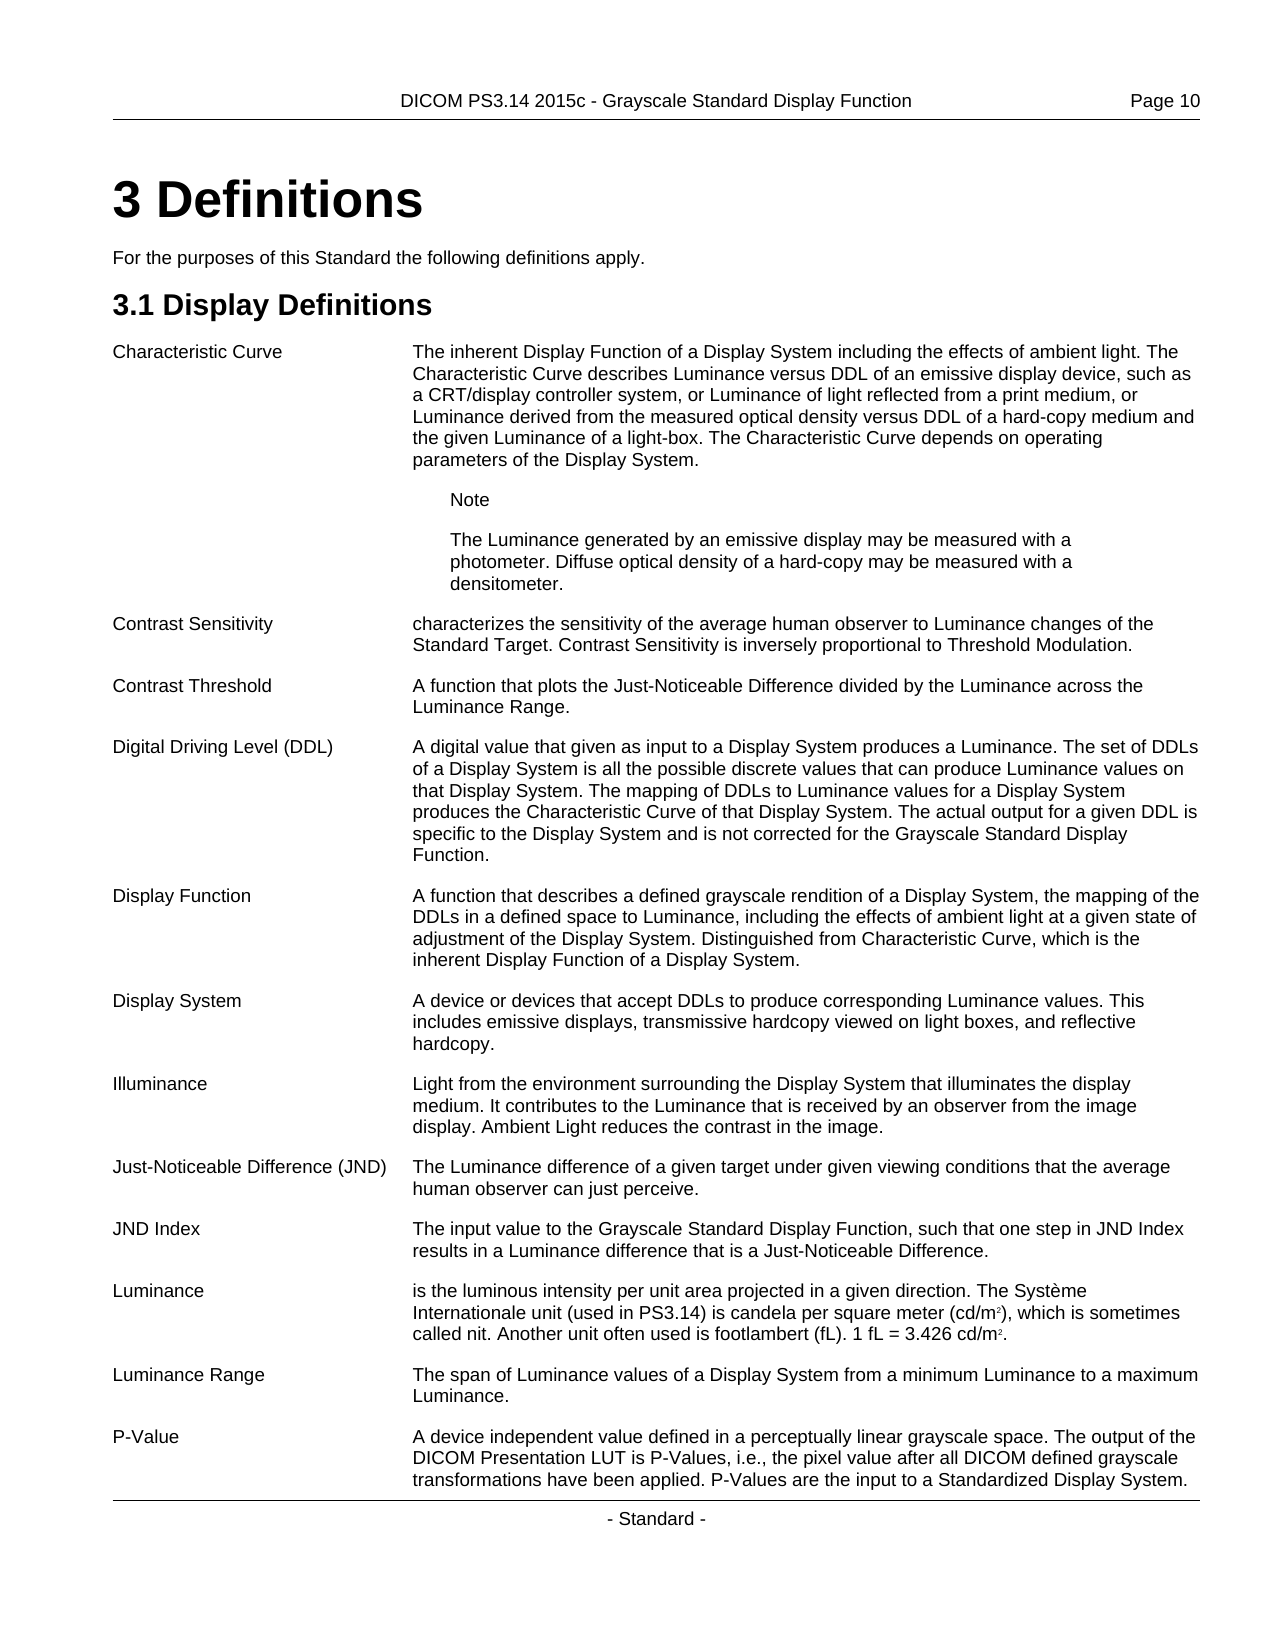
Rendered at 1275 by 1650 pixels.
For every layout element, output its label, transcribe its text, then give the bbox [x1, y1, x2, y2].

text Contrast Sensitivity characterizes the sensitivity of the average human observer to Luminance changes of the Standard Target. Contrast Sensitivity is inversely proportional to Threshold Modulation. [112, 613, 1200, 656]
text Digital Driving Level (DDL) A digital value that given as input to a Display System produces a Luminance. The set of DDLs of a Display System is all the possible discrete values that can produce Luminance values on that Display System. The mapping of DDLs to Luminance values for a Display System produces the Characteristic Curve of that Display System. The actual output for a given DDL is specific to the Display System and is not corrected for the Grayscale Standard Display Function. [112, 736, 1200, 866]
text Display System A device or devices that accept DDLs to produce corresponding Luminance values. This includes emissive displays, transmissive hardcopy viewed on light boxes, and reflective hardcopy. [112, 989, 1200, 1054]
text Luminance Range The span of Luminance values of a Display System from a minimum Luminance to a maximum Luminance. [112, 1363, 1200, 1407]
text Note [450, 489, 1162, 510]
text Display Function A function that describes a defined grayscale rendition of a Display System, the mapping of the DDLs in a defined space to Luminance, including the effects of ambient light at a given state of adjustment of the Display System. Distinguished from Characteristic Curve, which is the inherent Display Function of a Display System. [112, 884, 1200, 971]
text Contrast Threshold A function that plots the Just-Noticeable Difference divided by the Luminance across the Luminance Range. [112, 674, 1200, 718]
text P-Value A device independent value defined in a perceptually linear grayscale space. The output of the DICOM Presentation LUT is P-Values, i.e., the pixel value after all DICOM defined grayscale transformations have been applied. P-Values are the input to a Standardized Display System. [112, 1425, 1200, 1490]
text Illuminance Light from the environment surrounding the Display System that illuminates the display medium. It contributes to the Luminance that is received by an observer from the image display. Ambient Light reduces the contrast in the image. [112, 1073, 1200, 1138]
text Luminance is the luminous intensity per unit area projected in a given direction. The Système Internationale unit (used in PS3.14) is candela per square meter (cd/m2), which is sometimes called nit. Another unit often used is footlambert (fL). 1 fL = 3.426 cd/m2. [112, 1280, 1200, 1345]
text JND Index The input value to the Grayscale Standard Display Function, such that one step in JND Index results in a Luminance difference that is a Just-Noticeable Difference. [112, 1218, 1200, 1261]
text For the purposes of this Standard the following definitions apply. [112, 247, 1200, 269]
text Just-Noticeable Difference (JND) The Luminance difference of a given target under given viewing conditions that the average human observer can just perceive. [112, 1156, 1200, 1199]
text 3.1 Display Definitions [112, 287, 1200, 322]
text The Luminance generated by an emissive display may be measured with a photometer. Diffuse optical density of a hard-copy may be measured with a densitometer. [450, 529, 1162, 594]
text 3 Definitions [112, 169, 1200, 228]
text Characteristic Curve The inherent Display Function of a Display System including the effects of ambient light. The Characteristic Curve describes Luminance versus DDL of an emissive display device, such as a CRT/display controller system, or Luminance of light reflected from a print medium, or Luminance derived from the measured optical density versus DDL of a hard-copy medium and the given Luminance of a light-box. The Characteristic Curve depends on operating parameters of the Display System. [112, 341, 1200, 470]
